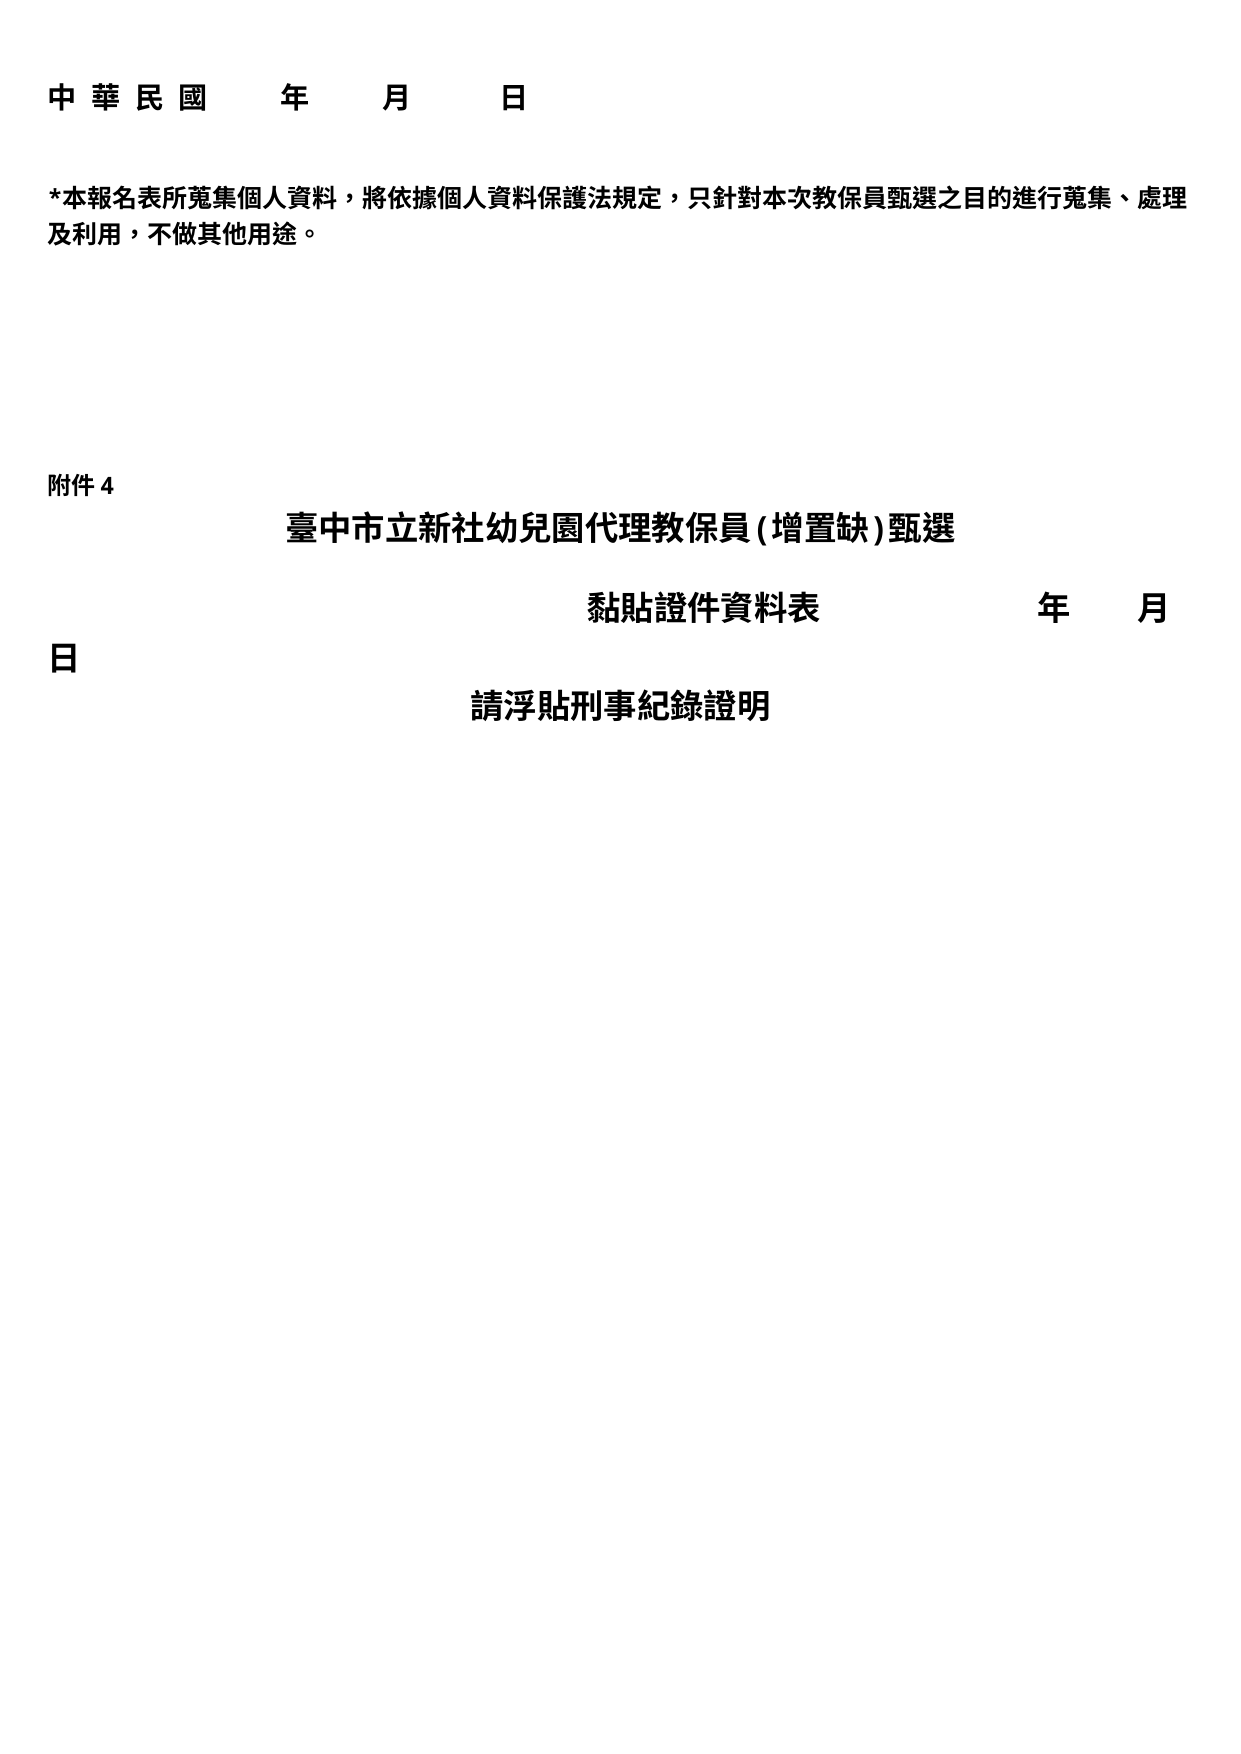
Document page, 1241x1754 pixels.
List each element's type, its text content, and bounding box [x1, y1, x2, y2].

text 臺中市立新社幼兒園代理教保員(增置缺)甄選 [47, 501, 1193, 550]
text *本報名表所蒐集個人資料，將依據個人資料保護法規定，只針對本次教保員甄選之目的進行蒐集、處理及利用，不做其他用途。 [47, 178, 1193, 251]
text 黏貼證件資料表 年 月 日 [47, 580, 1193, 679]
text 附件4 [47, 467, 1193, 501]
text 中 華 民 國 年 月 日 [47, 75, 1193, 117]
text 請浮貼刑事紀錄證明 [47, 679, 1193, 728]
